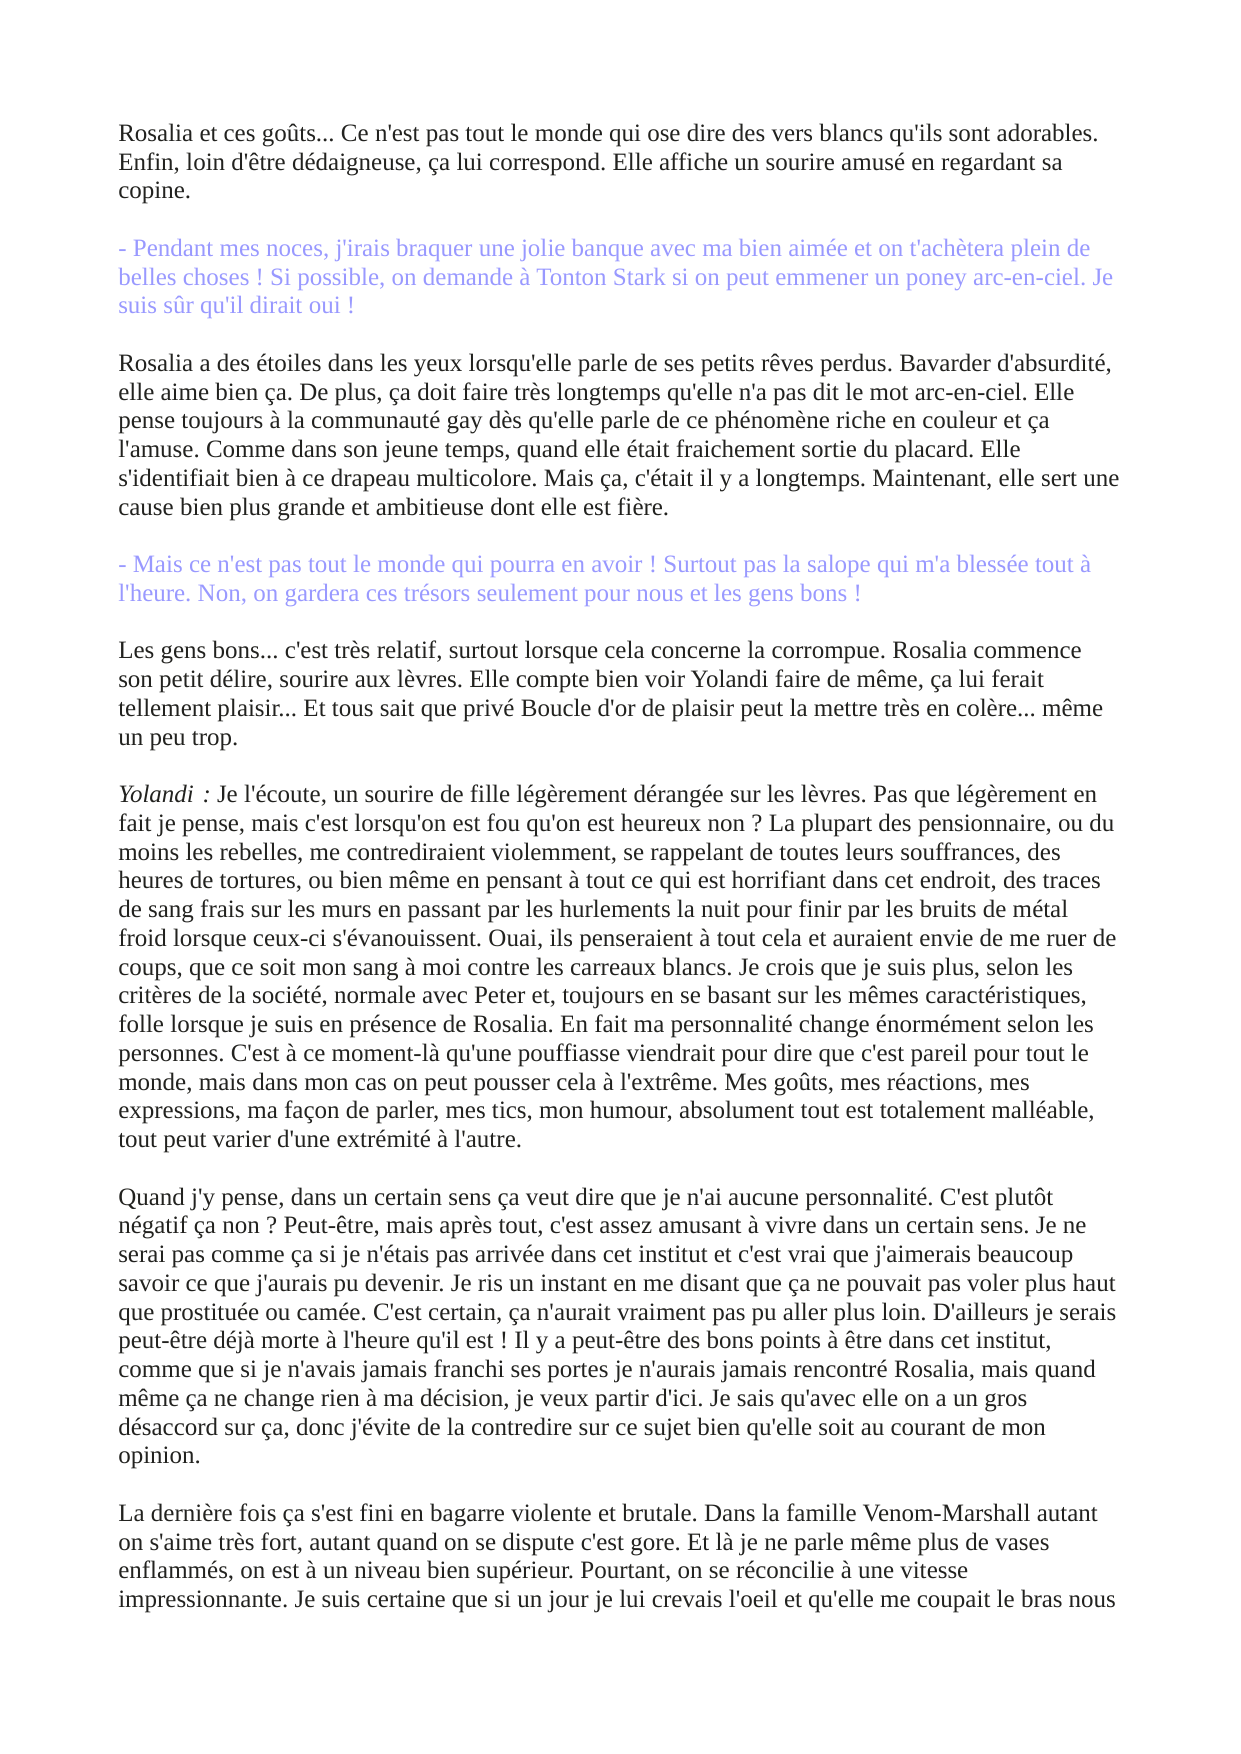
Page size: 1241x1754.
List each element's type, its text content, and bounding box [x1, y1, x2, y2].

text Rosalia et ces goûts... Ce n'est pas tout le monde qui ose dire des vers blancs qu'ils sont adorables. Enfin, loin d'être dédaigneuse, ça lui correspond. Elle affiche un sourire amusé en regardant sa copine. - Pendant mes noces, j'irais braquer une jolie banque avec ma bien aimée et on t'achètera plein de belles choses ! Si possible, on demande à Tonton Stark si on peut emmener un poney arc-en-ciel. Je suis sûr qu'il dirait oui ! Rosalia a des étoiles dans les yeux lorsqu'elle parle de ses petits rêves perdus. Bavarder d'absurdité, elle aime bien ça. De plus, ça doit faire très longtemps qu'elle n'a pas dit le mot arc-en-ciel. Elle pense toujours à la communauté gay dès qu'elle parle de ce phénomène riche en couleur et ça l'amuse. Comme dans son jeune temps, quand elle était fraichement sortie du placard. Elle s'identifiait bien à ce drapeau multicolore. Mais ça, c'était il y a longtemps. Maintenant, elle sert une cause bien plus grande et ambitieuse dont elle est fière. - Mais ce n'est pas tout le monde qui pourra en avoir ! Surtout pas la salope qui m'a blessée tout à l'heure. Non, on gardera ces trésors seulement pour nous et les gens bons ! Les gens bons... c'est très relatif, surtout lorsque cela concerne la corrompue. Rosalia commence son petit délire, sourire aux lèvres. Elle compte bien voir Yolandi faire de même, ça lui ferait tellement plaisir... Et tous sait que privé Boucle d'or de plaisir peut la mettre très en colère... même un peu trop. [118, 118, 1122, 751]
text Yolandi : Je l'écoute, un sourire de fille légèrement dérangée sur les lèvres. Pas que légèrement en fait je pense, mais c'est lorsqu'on est fou qu'on est heureux non ? La plupart des pensionnaire, ou du moins les rebelles, me contrediraient violemment, se rappelant de toutes leurs souffrances, des heures de tortures, ou bien même en pensant à tout ce qui est horrifiant dans cet endroit, des traces de sang frais sur les murs en passant par les hurlements la nuit pour finir par les bruits de métal froid lorsque ceux-ci s'évanouissent. Ouai, ils penseraient à tout cela et auraient envie de me ruer de coups, que ce soit mon sang à moi contre les carreaux blancs. Je crois que je suis plus, selon les critères de la société, normale avec Peter et, toujours en se basant sur les mêmes caractéristiques, folle lorsque je suis en présence de Rosalia. En fait ma personnalité change énormément selon les personnes. C'est à ce moment-là qu'une pouffiasse viendrait pour dire que c'est pareil pour tout le monde, mais dans mon cas on peut pousser cela à l'extrême. Mes goûts, mes réactions, mes expressions, ma façon de parler, mes tics, mon humour, absolument tout est totalement malléable, tout peut varier d'une extrémité à l'autre. Quand j'y pense, dans un certain sens ça veut dire que je n'ai aucune personnalité. C'est plutôt négatif ça non ? Peut-être, mais après tout, c'est assez amusant à vivre dans un certain sens. Je ne serai pas comme ça si je n'étais pas arrivée dans cet institut et c'est vrai que j'aimerais beaucoup savoir ce que j'aurais pu devenir. Je ris un instant en me disant que ça ne pouvait pas voler plus haut que prostituée ou camée. C'est certain, ça n'aurait vraiment pas pu aller plus loin. D'ailleurs je serais peut-être déjà morte à l'heure qu'il est ! Il y a peut-être des bons points à être dans cet institut, comme que si je n'avais jamais franchi ses portes je n'aurais jamais rencontré Rosalia, mais quand même ça ne change rien à ma décision, je veux partir d'ici. Je sais qu'avec elle on a un gros désaccord sur ça, donc j'évite de la contredire sur ce sujet bien qu'elle soit au courant de mon opinion. La dernière fois ça s'est fini en bagarre violente et brutale. Dans la famille Venom-Marshall autant on s'aime très fort, autant quand on se dispute c'est gore. Et là je ne parle même plus de vases enflammés, on est à un niveau bien supérieur. Pourtant, on se réconcilie à une vitesse impressionnante. Je suis certaine que si un jour je lui crevais l'oeil et qu'elle me coupait le bras nous [118, 779, 1122, 1613]
